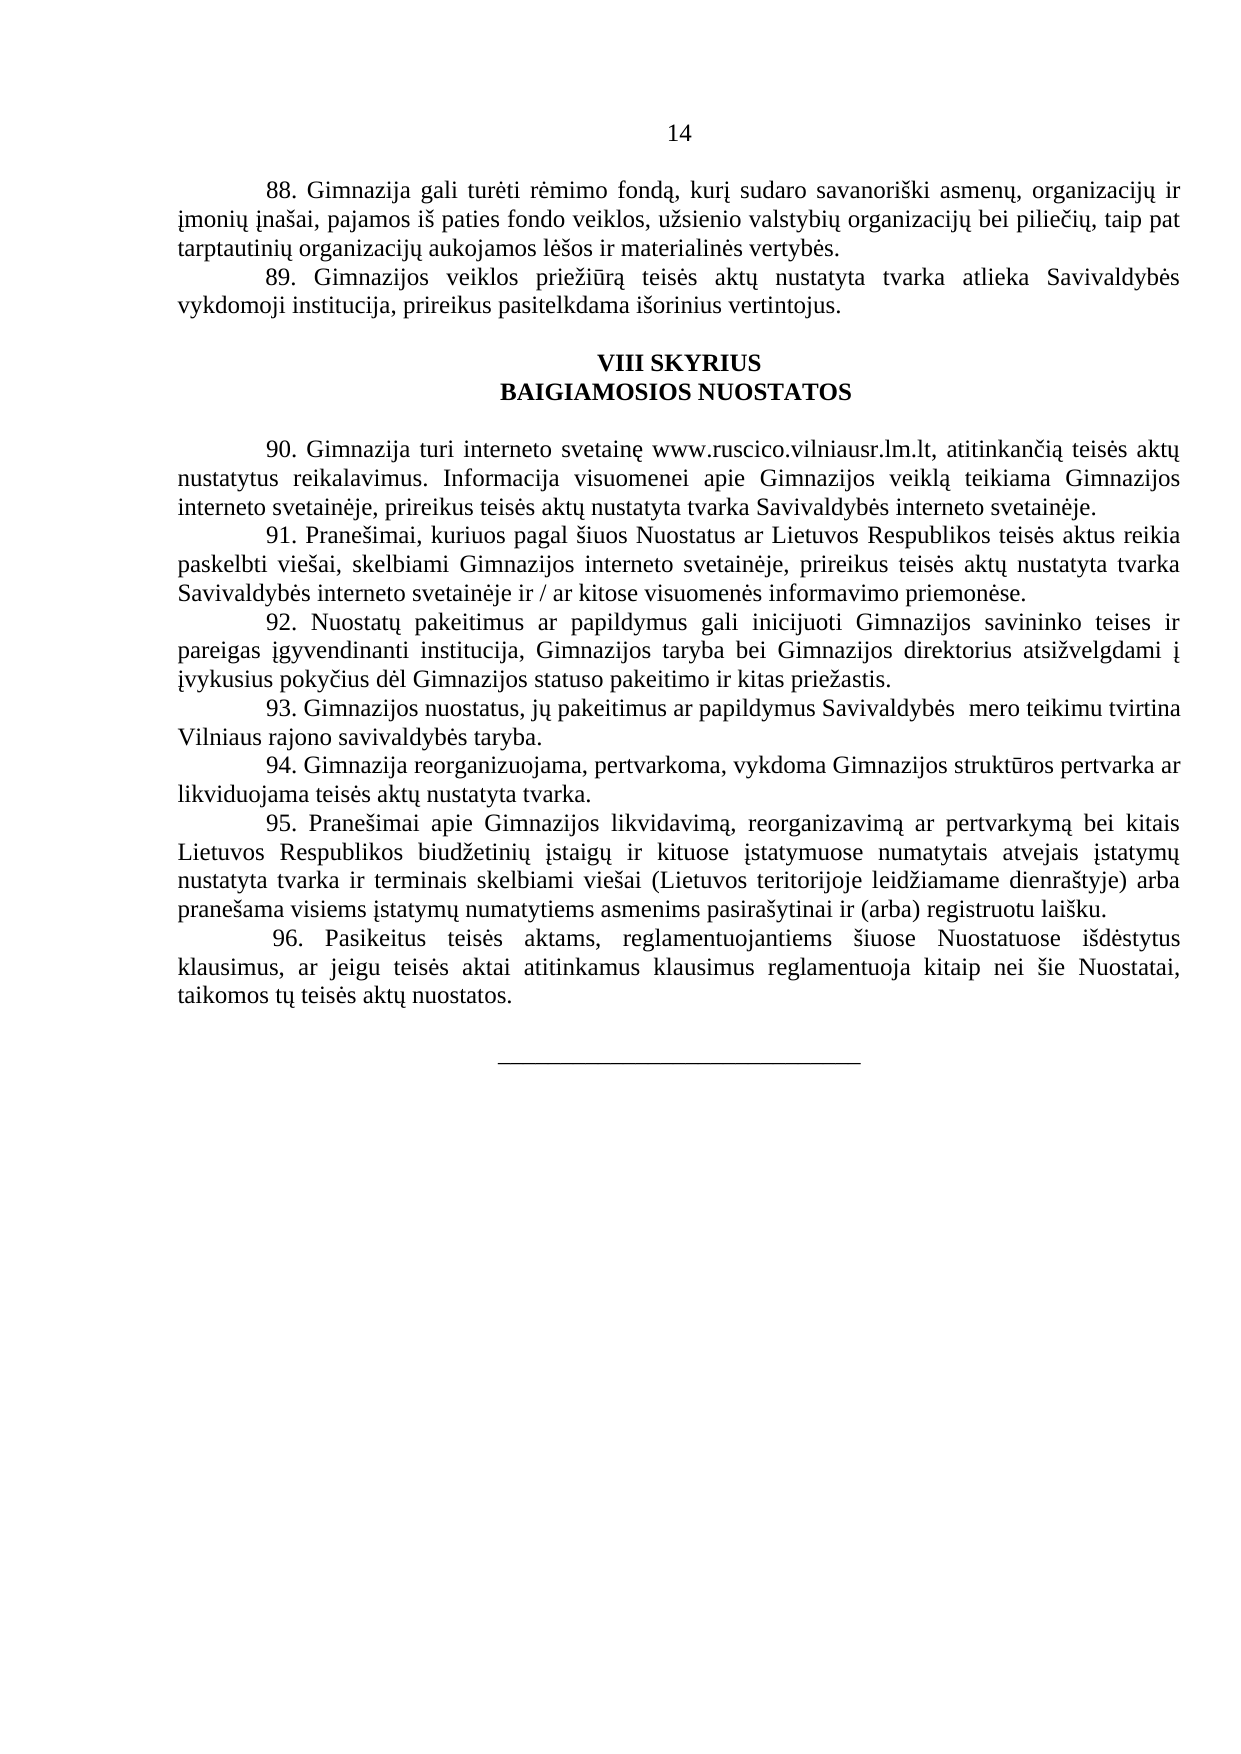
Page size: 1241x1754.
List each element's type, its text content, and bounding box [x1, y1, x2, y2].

text _____________________________ [177, 1038, 1181, 1067]
text 90. Gimnazija turi interneto svetainę www.ruscico.vilniausr.lm.lt, atitinkančią teisės aktų nustatytus reikalavimus. Informacija visuomenei apie Gimnazijos veiklą teikiama Gimnazijos interneto svetainėje, prireikus teisės aktų nustatyta tvarka Savivaldybės interneto svetainėje. [177, 434, 1181, 521]
text 94. Gimnazija reorganizuojama, pertvarkoma, vykdoma Gimnazijos struktūros pertvarka ar likviduojama teisės aktų nustatyta tvarka. [177, 751, 1181, 808]
text 88. Gimnazija gali turėti rėmimo fondą, kurį sudaro savanoriški asmenų, organizacijų ir įmonių įnašai, pajamos iš paties fondo veiklos, užsienio valstybių organizacijų bei piliečių, taip pat tarptautinių organizacijų aukojamos lėšos ir materialinės vertybės. [177, 176, 1181, 262]
text 92. Nuostatų pakeitimus ar papildymus gali inicijuoti Gimnazijos savininko teises ir pareigas įgyvendinanti institucija, Gimnazijos taryba bei Gimnazijos direktorius atsižvelgdami į įvykusius pokyčius dėl Gimnazijos statuso pakeitimo ir kitas priežastis. [177, 607, 1181, 693]
text 93. Gimnazijos nuostatus, jų pakeitimus ar papildymus Savivaldybės mero teikimu tvirtina Vilniaus rajono savivaldybės taryba. [177, 693, 1181, 751]
text BAIGIAMOSIOS NUOSTATOS [177, 377, 1181, 406]
text VIII SKYRIUS [177, 348, 1181, 377]
text 89. Gimnazijos veiklos priežiūrą teisės aktų nustatyta tvarka atlieka Savivaldybės vykdomoji institucija, prireikus pasitelkdama išorinius vertintojus. [177, 262, 1181, 319]
text 91. Pranešimai, kuriuos pagal šiuos Nuostatus ar Lietuvos Respublikos teisės aktus reikia paskelbti viešai, skelbiami Gimnazijos interneto svetainėje, prireikus teisės aktų nustatyta tvarka Savivaldybės interneto svetainėje ir / ar kitose visuomenės informavimo priemonėse. [177, 521, 1181, 607]
text 95. Pranešimai apie Gimnazijos likvidavimą, reorganizavimą ar pertvarkymą bei kitais Lietuvos Respublikos biudžetinių įstaigų ir kituose įstatymuose numatytais atvejais įstatymų nustatyta tvarka ir terminais skelbiami viešai (Lietuvos teritorijoje leidžiamame dienraštyje) arba pranešama visiems įstatymų numatytiems asmenims pasirašytinai ir (arba) registruotu laišku. [177, 808, 1181, 923]
text 96. Pasikeitus teisės aktams, reglamentuojantiems šiuose Nuostatuose išdėstytus klausimus, ar jeigu teisės aktai atitinkamus klausimus reglamentuoja kitaip nei šie Nuostatai, taikomos tų teisės aktų nuostatos. [177, 923, 1181, 1009]
